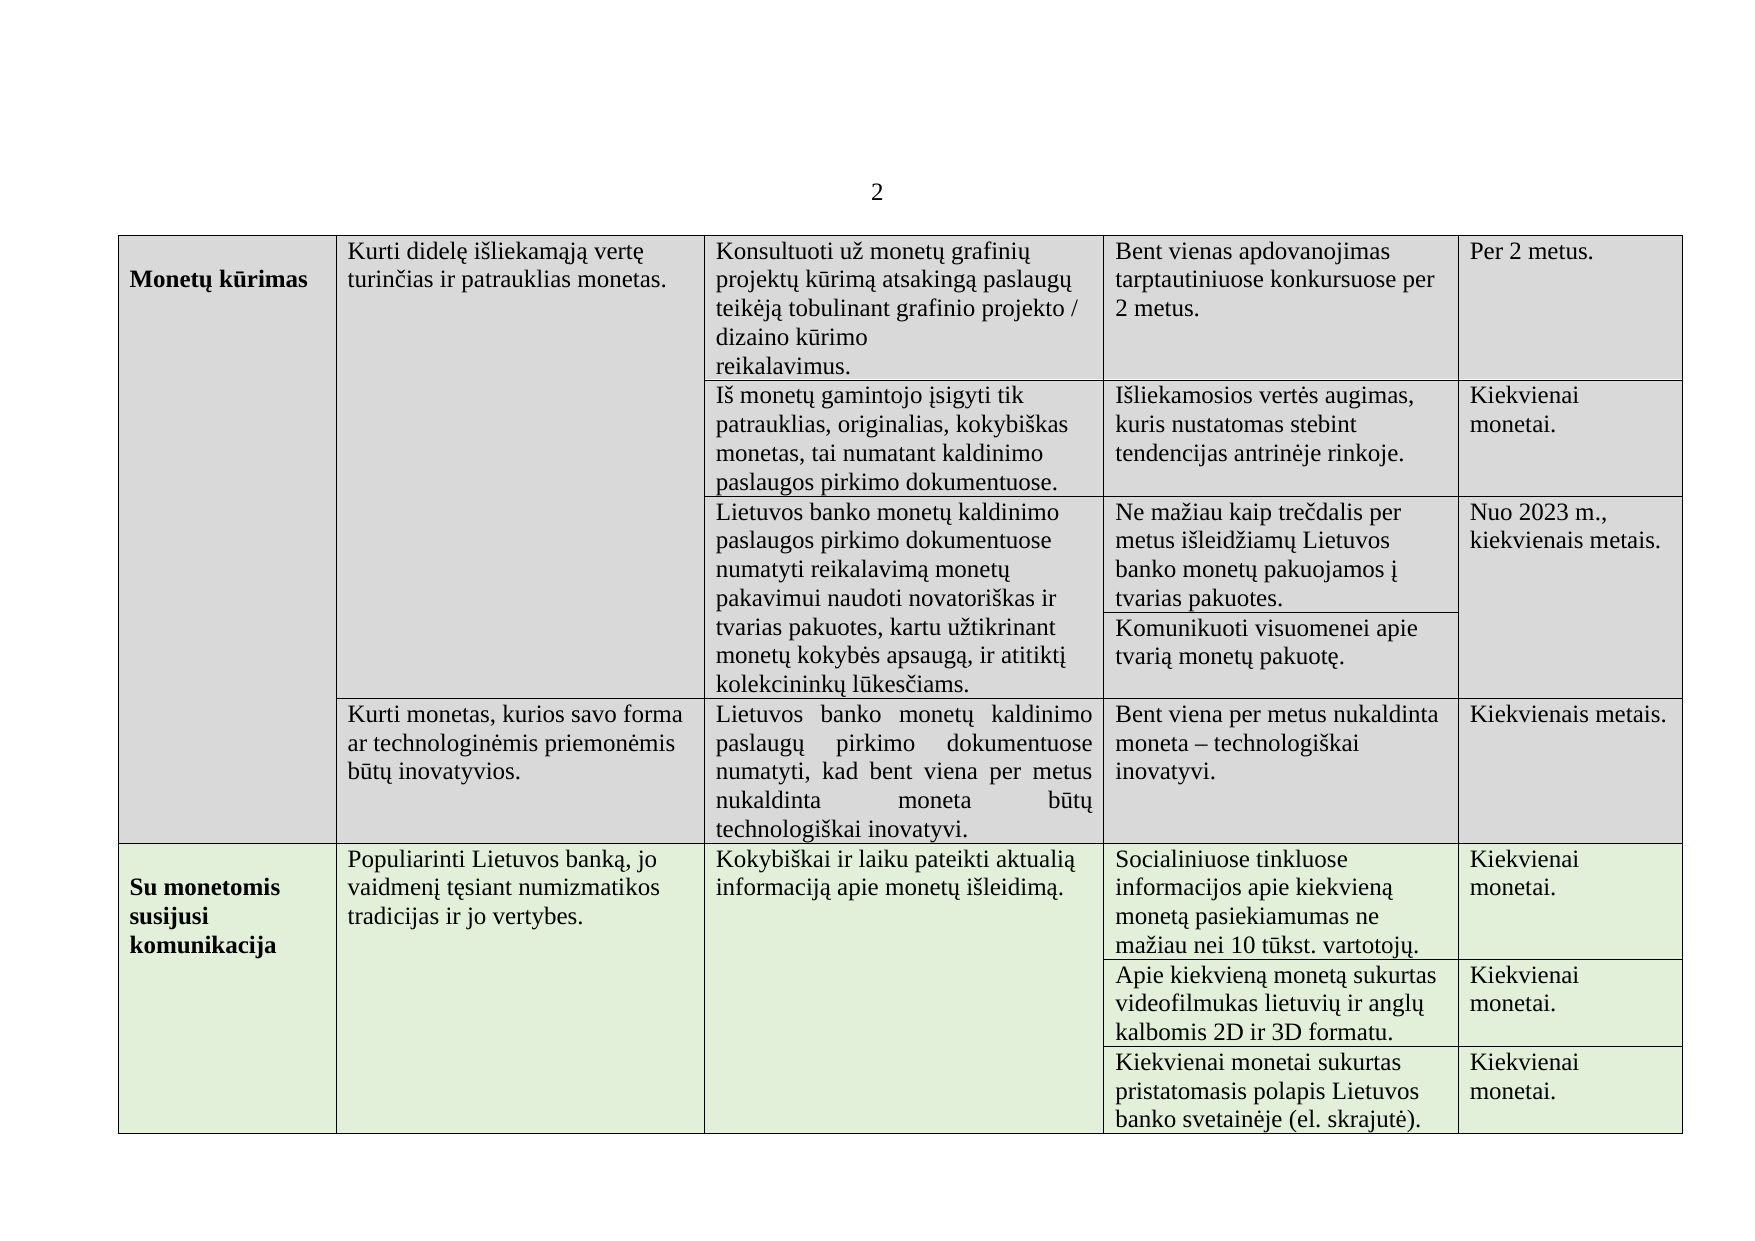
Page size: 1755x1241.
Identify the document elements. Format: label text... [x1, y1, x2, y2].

table_cell Monetų kūrimas [119, 236, 336, 843]
table_cell Kurti didelę išliekamąją vertę turinčias ir patrauklias monetas. [337, 236, 704, 698]
table_cell Socialiniuose tinkluose informacijos apie kiekvieną monetą pasiekiamumas ne mažiau nei 10 tūkst. vartotojų. [1104, 844, 1458, 959]
table_cell Kiekvienai monetai. [1459, 844, 1682, 959]
table_cell Apie kiekvieną monetą sukurtas videofilmukas lietuvių ir anglų kalbomis 2D ir 3D formatu. [1104, 960, 1458, 1046]
table_cell Komunikuoti visuomenei apie tvarią monetų pakuotę. [1104, 613, 1458, 698]
table_cell Kurti monetas, kurios savo forma ar technologinėmis priemonėmis būtų inovatyvios. [337, 699, 704, 843]
table_cell Bent vienas apdovanojimas tarptautiniuose konkursuose per 2 metus. [1104, 236, 1458, 379]
table_cell Kiekvienai monetai. [1459, 1047, 1682, 1133]
table_cell Lietuvos banko monetų kaldinimo paslaugos pirkimo dokumentuose numatyti reikalavimą monetų pakavimui naudoti novatoriškas ir tvarias pakuotes, kartu užtikrinant monetų kokybės apsaugą, ir atitiktį kolekcininkų lūkesčiams. [705, 497, 1103, 698]
table_cell Su monetomis susijusi komunikacija [119, 844, 336, 1133]
table_cell Kiekvienai monetai sukurtas pristatomasis polapis Lietuvos banko svetainėje (el. skrajutė). [1104, 1047, 1458, 1133]
table_cell Kokybiškai ir laiku pateikti aktualią informaciją apie monetų išleidimą. [705, 844, 1103, 1133]
table_cell Per 2 metus. [1459, 236, 1682, 379]
table_cell Išliekamosios vertės augimas, kuris nustatomas stebint tendencijas antrinėje rinkoje. [1104, 381, 1458, 496]
table_cell Bent viena per metus nukaldinta moneta – technologiškai inovatyvi. [1104, 699, 1458, 843]
table_cell Konsultuoti už monetų grafinių projektų kūrimą atsakingą paslaugų teikėją tobulinant grafinio projekto / dizaino kūrimo reikalavimus. [705, 236, 1103, 379]
table_cell Lietuvos banko monetų kaldinimo paslaugų pirkimo dokumentuose numatyti, kad bent viena per metus nukaldinta moneta būtų technologiškai inovatyvi. [705, 699, 1103, 843]
table_cell Kiekvienai monetai. [1459, 381, 1682, 496]
table_cell Ne mažiau kaip trečdalis per metus išleidžiamų Lietuvos banko monetų pakuojamos į tvarias pakuotes. [1104, 497, 1458, 612]
table_cell Kiekvienai monetai. [1459, 960, 1682, 1046]
table_cell Kiekvienais metais. [1459, 699, 1682, 843]
table_cell Nuo 2023 m., kiekvienais metais. [1459, 497, 1682, 698]
table_cell Iš monetų gamintojo įsigyti tik patrauklias, originalias, kokybiškas monetas, tai numatant kaldinimo paslaugos pirkimo dokumentuose. [705, 381, 1103, 496]
table_cell Populiarinti Lietuvos banką, jo vaidmenį tęsiant numizmatikos tradicijas ir jo vertybes. [337, 844, 704, 1133]
